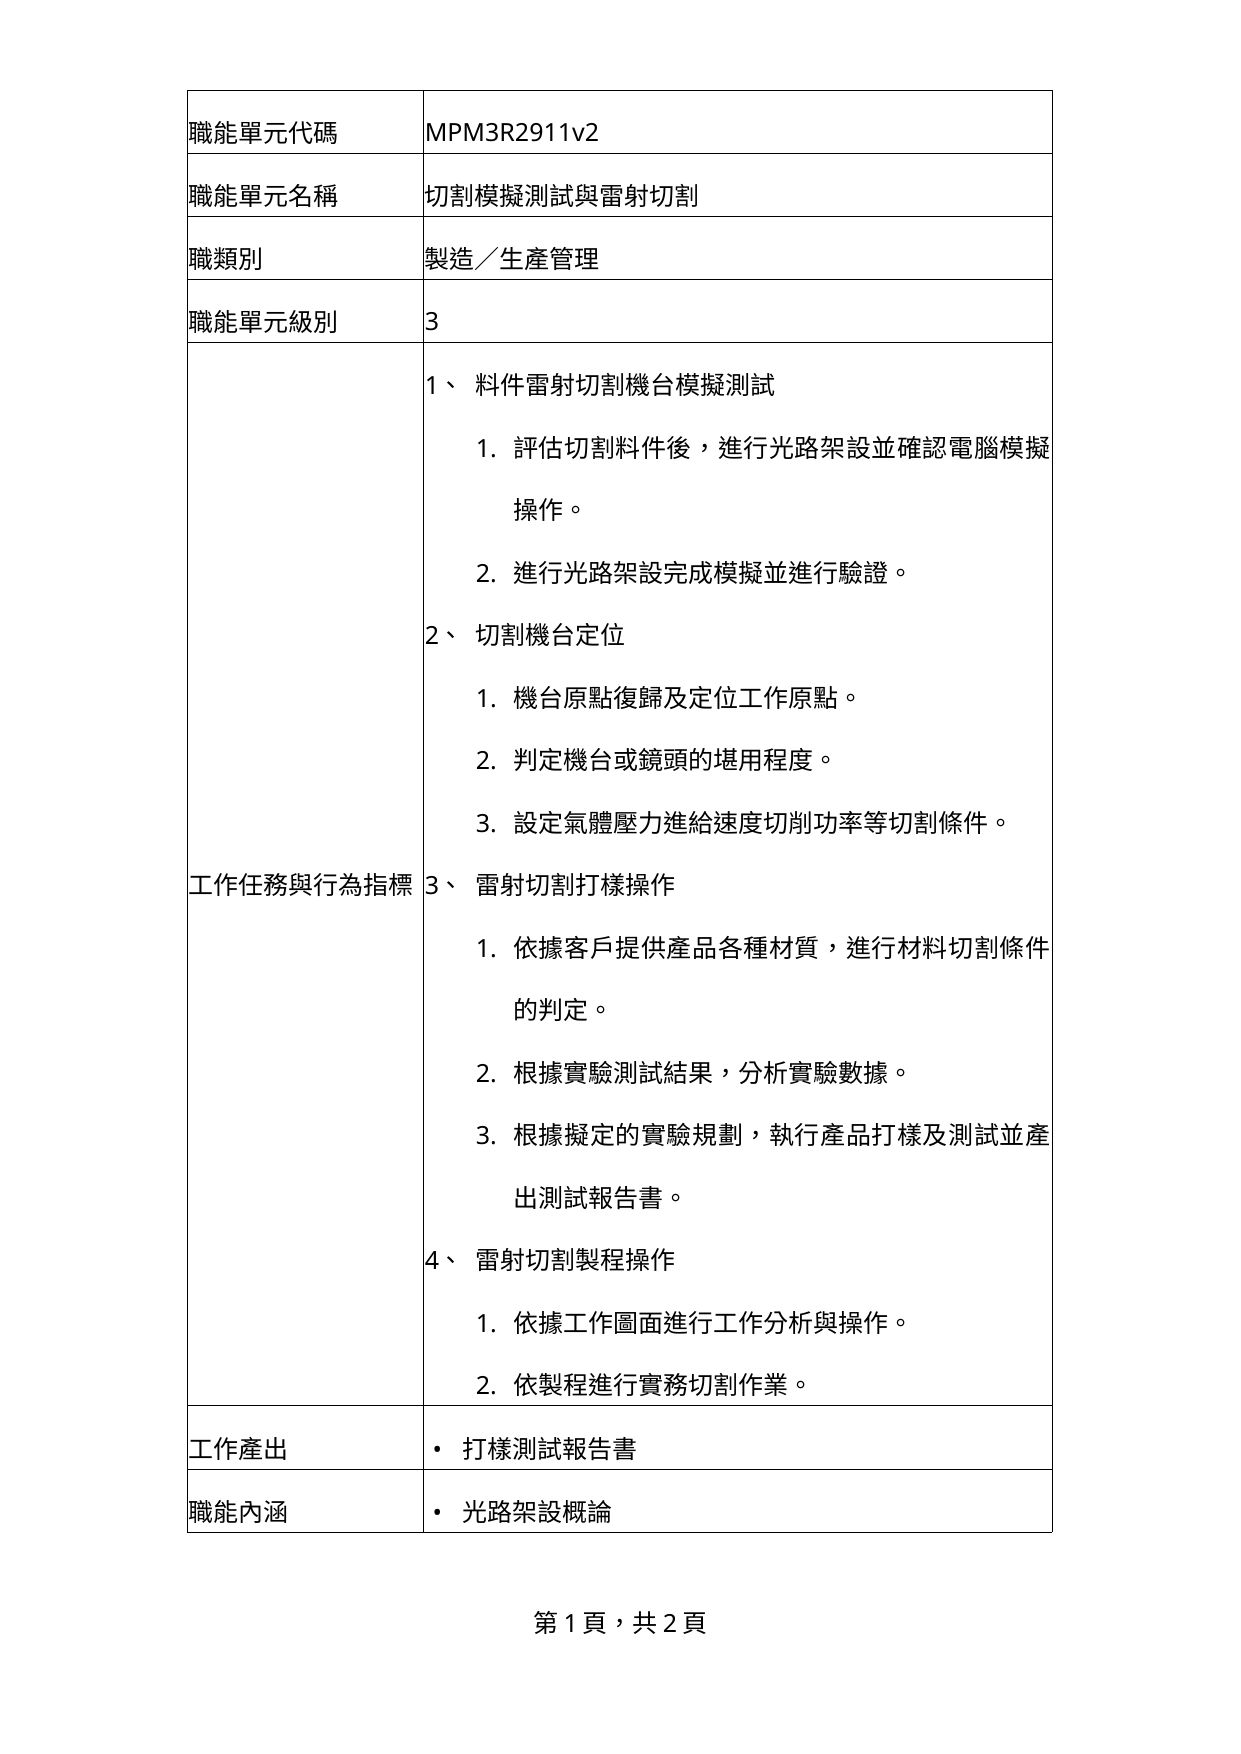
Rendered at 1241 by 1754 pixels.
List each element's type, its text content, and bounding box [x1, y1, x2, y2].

table_cell 職能內涵 [188, 1470, 423, 1532]
table_cell 工作產出 [188, 1406, 423, 1469]
table_cell 光路架設概論 切割機台調校概論 雷射加工特性分析方法 品質管制方法 光學料件概論 光路架設概論 職業安全衛生相關規範 精密量測概論 [424, 1470, 1052, 1532]
table_cell 切割模擬測試與雷射切割 [424, 154, 1052, 216]
table_cell 職能單元級別 [188, 280, 423, 342]
table_cell 3 [424, 280, 1052, 342]
table_cell 打樣測試報告書 [424, 1406, 1052, 1469]
table_cell 職類別 [188, 217, 423, 278]
table_cell 工作任務與行為指標 [188, 343, 423, 1404]
table_header 職能單元代碼 [188, 91, 423, 152]
table_cell 職能單元名稱 [188, 154, 423, 216]
table_cell 製造／生產管理 [424, 217, 1052, 278]
table_cell 料件雷射切割機台模擬測試 評估切割料件後，進行光路架設並確認電腦模擬操作。 進行光路架設完成模擬並進行驗證。 切割機台定位 機台原點復歸及定位工作原點。 判定機台或鏡頭的堪用程度。 設定氣體壓力進給速度切削功率等切割條件。 雷射切割打樣操作 依據客戶提供產品各種材質，進行材料切割條件的判定。 根據實驗測試結果，分析實驗數據。 根據擬定的實驗規劃，執行產品打樣及測試並產出測試報告書。 雷射切割製程操作 依據工作圖面進行工作分析與操作。 依製程進行實務切割作業。 [424, 343, 1052, 1404]
table_header MPM3R2911v2 [424, 91, 1052, 152]
